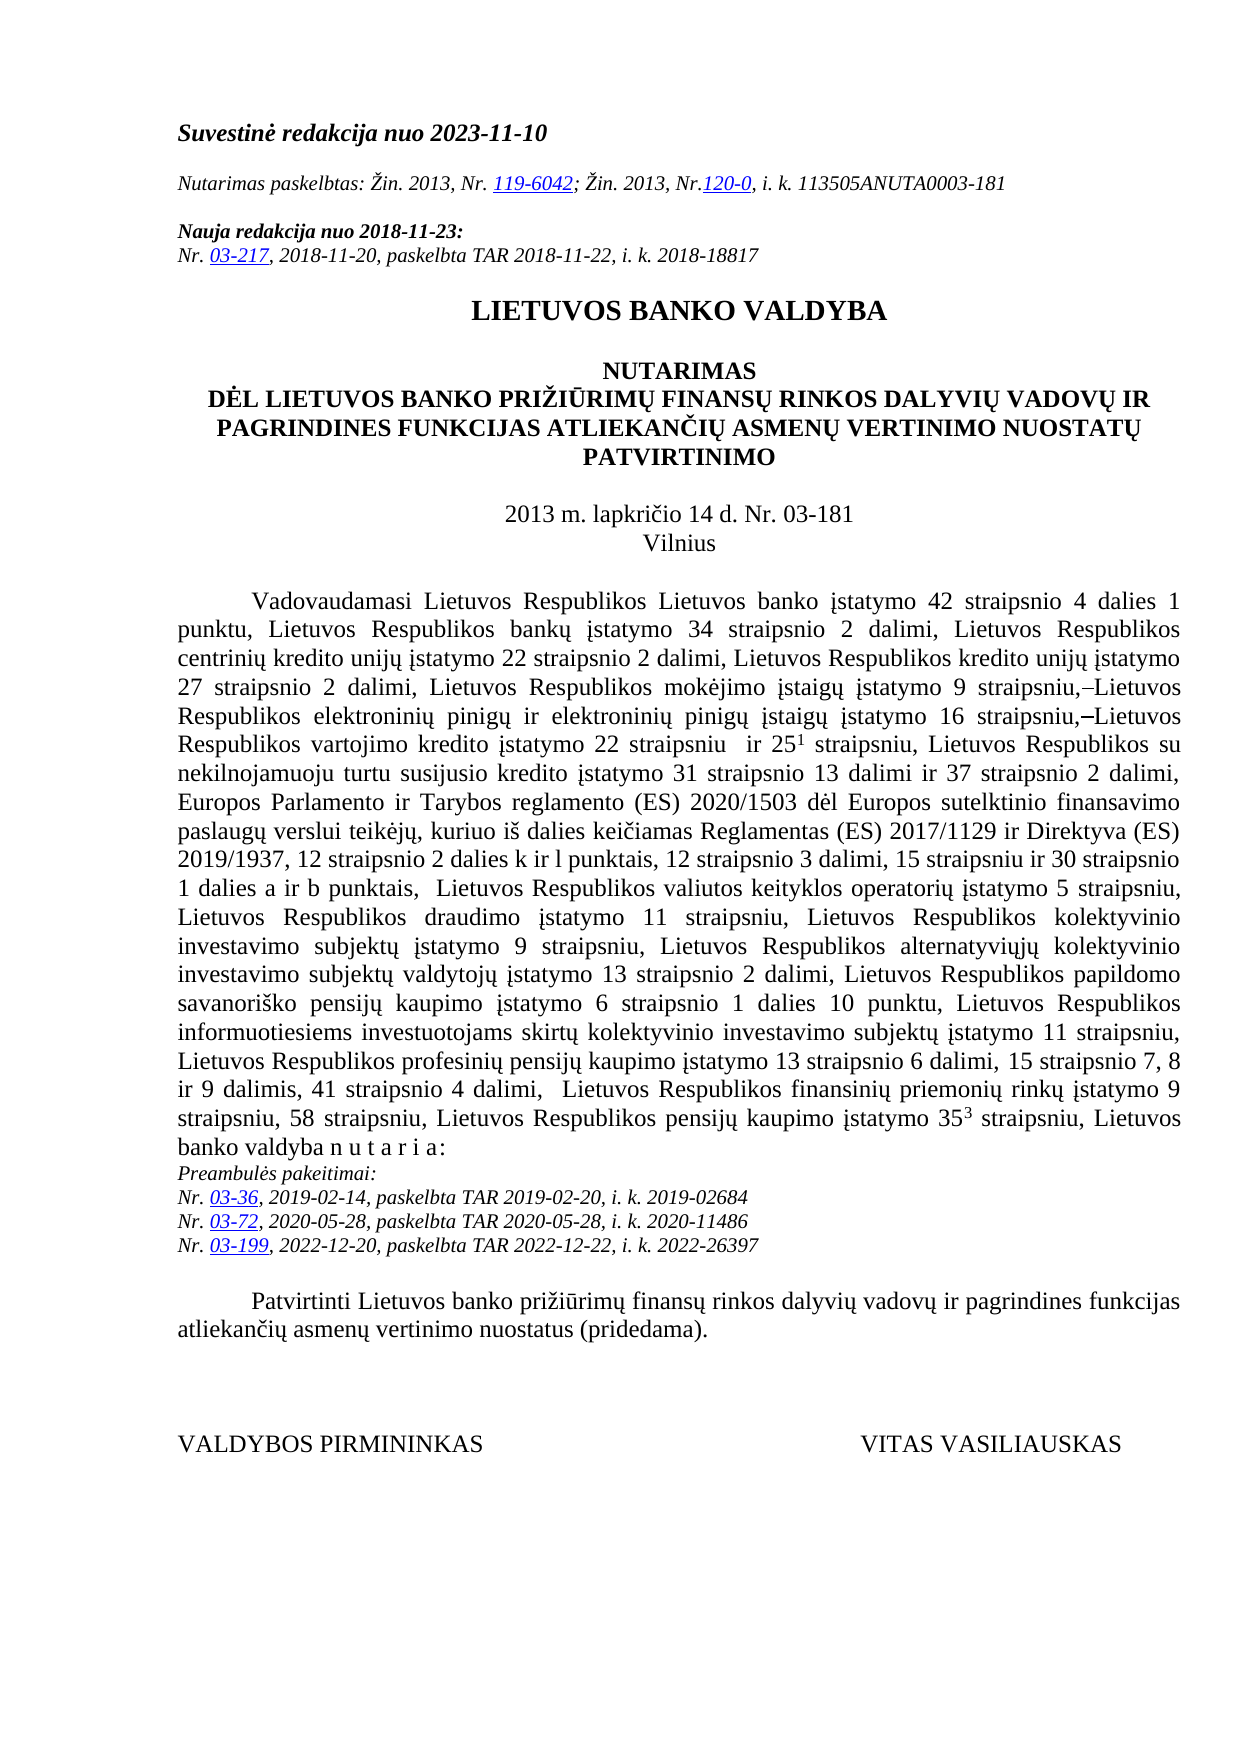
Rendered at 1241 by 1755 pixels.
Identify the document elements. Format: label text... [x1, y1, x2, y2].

text Nr. 03-72, 2020-05-28, paskelbta TAR 2020-05-28, i. k. 2020-11486 [177, 1209, 1181, 1233]
text Patvirtinti Lietuvos banko prižiūrimų finansų rinkos dalyvių vadovų ir pagrindines funkcijas atliekančių asmenų vertinimo nuostatus (pridedama). [177, 1286, 1181, 1343]
text Vilnius [177, 528, 1181, 557]
text Nr. 03-217, 2018-11-20, paskelbta TAR 2018-11-22, i. k. 2018-18817 [177, 243, 1181, 267]
text Nauja redakcija nuo 2018-11-23: [177, 219, 1181, 243]
text DĖL LIETUVOS BANKO PRIŽIŪRIMŲ FINANSŲ RINKOS DALYVIŲ VADOVŲ IR PAGRINDINES FUNKCIJAS ATLIEKANČIŲ ASMENŲ VERTINIMO NUOSTATŲ PATVIRTINIMO [177, 384, 1181, 471]
text Preambulės pakeitimai: [177, 1161, 1181, 1185]
text LIETUVOS BANKO VALDYBA [177, 293, 1181, 327]
text Nr. 03-36, 2019-02-14, paskelbta TAR 2019-02-20, i. k. 2019-02684 [177, 1185, 1181, 1209]
text 2013 m. lapkričio 14 d. Nr. 03-181 [177, 499, 1181, 528]
text Nutarimas paskelbtas: Žin. 2013, Nr. 119-6042; Žin. 2013, Nr.120-0, i. k. 113505ANUTA0003-181 [177, 171, 1181, 195]
text Valdybos pirmininkas Vitas Vasiliauskas [177, 1429, 1181, 1458]
text NUTARIMAS [177, 356, 1181, 384]
text Nr. 03-199, 2022-12-20, paskelbta TAR 2022-12-22, i. k. 2022-26397 [177, 1233, 1181, 1257]
text Vadovaudamasi Lietuvos Respublikos Lietuvos banko įstatymo 42 straipsnio 4 dalies 1 punktu, Lietuvos Respublikos bankų įstatymo 34 straipsnio 2 dalimi, Lietuvos Respublikos centrinių kredito unijų įstatymo 22 straipsnio 2 dalimi, Lietuvos Respublikos kredito unijų įstatymo 27 straipsnio 2 dalimi, Lietuvos Respublikos mokėjimo įstaigų įstatymo 9 straipsniu, Lietuvos Respublikos elektroninių pinigų ir elektroninių pinigų įstaigų įstatymo 16 straipsniu, Lietuvos Respublikos vartojimo kredito įstatymo 22 straipsniu ir 251 straipsniu, Lietuvos Respublikos su nekilnojamuoju turtu susijusio kredito įstatymo 31 straipsnio 13 dalimi ir 37 straipsnio 2 dalimi, Europos Parlamento ir Tarybos reglamento (ES) 2020/1503 dėl Europos sutelktinio finansavimo paslaugų verslui teikėjų, kuriuo iš dalies keičiamas Reglamentas (ES) 2017/1129 ir Direktyva (ES) 2019/1937, 12 straipsnio 2 dalies k ir l punktais, 12 straipsnio 3 dalimi, 15 straipsniu ir 30 straipsnio 1 dalies a ir b punktais, Lietuvos Respublikos valiutos keityklos operatorių įstatymo 5 straipsniu, Lietuvos Respublikos draudimo įstatymo 11 straipsniu, Lietuvos Respublikos kolektyvinio investavimo subjektų įstatymo 9 straipsniu, Lietuvos Respublikos alternatyviųjų kolektyvinio investavimo subjektų valdytojų įstatymo 13 straipsnio 2 dalimi, Lietuvos Respublikos papildomo savanoriško pensijų kaupimo įstatymo 6 straipsnio 1 dalies 10 punktu, Lietuvos Respublikos informuotiesiems investuotojams skirtų kolektyvinio investavimo subjektų įstatymo 11 straipsniu, Lietuvos Respublikos profesinių pensijų kaupimo įstatymo 13 straipsnio 6 dalimi, 15 straipsnio 7, 8 ir 9 dalimis, 41 straipsnio 4 dalimi, Lietuvos Respublikos finansinių priemonių rinkų įstatymo 9 straipsniu, 58 straipsniu, Lietuvos Respublikos pensijų kaupimo įstatymo 353 straipsniu, Lietuvos banko valdyba nutaria: [177, 586, 1181, 1161]
text Suvestinė redakcija nuo 2023-11-10 [177, 118, 1181, 147]
